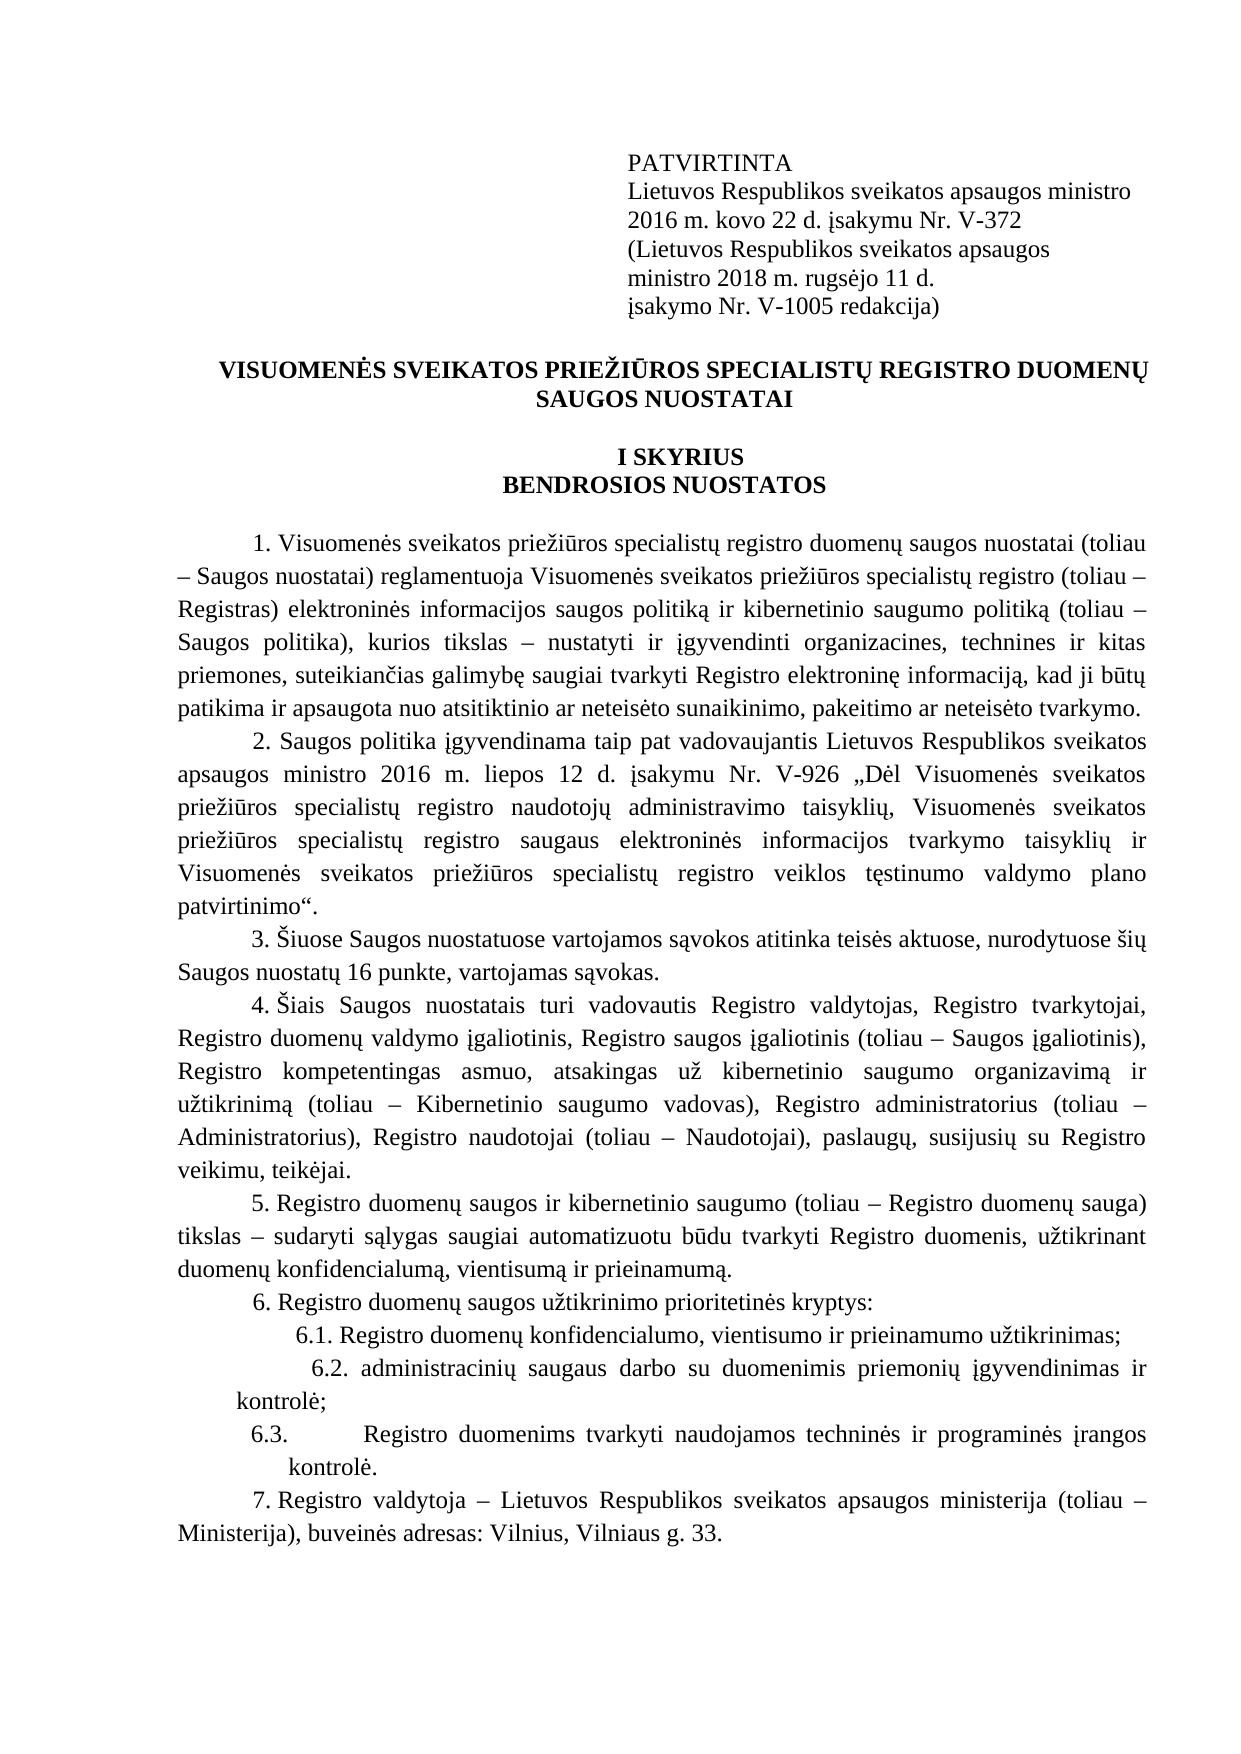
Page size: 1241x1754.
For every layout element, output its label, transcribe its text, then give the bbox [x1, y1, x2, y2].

text (Lietuvos Respublikos sveikatos apsaugos [627, 234, 1152, 263]
text I SKYRIUS [177, 442, 1152, 470]
text 6.3. Registro duomenims tvarkyti naudojamos techninės ir programinės įrangos kontrolė. [251, 1419, 1147, 1481]
text 2. Saugos politika įgyvendinama taip pat vadovaujantis Lietuvos Respublikos sveikatos apsaugos ministro 2016 m. liepos 12 d. įsakymu Nr. V-926 „Dėl Visuomenės sveikatos priežiūros specialistų registro naudotojų administravimo taisyklių, Visuomenės sveikatos priežiūros specialistų registro saugaus elektroninės informacijos tvarkymo taisyklių ir Visuomenės sveikatos priežiūros specialistų registro veiklos tęstinumo valdymo plano patvirtinimo“. [177, 726, 1147, 920]
text Lietuvos Respublikos sveikatos apsaugos ministro [627, 176, 1152, 205]
text VISUOMENĖS SVEIKATOS PRIEŽIŪROS SPECIALISTŲ REGISTRO DUOMENŲ SAUGOS NUOSTATAI [177, 355, 1152, 413]
text 6.2. administracinių saugaus darbo su duomenimis priemonių įgyvendinimas ir kontrolė; [236, 1353, 1147, 1415]
text ministro 2018 m. rugsėjo 11 d. [627, 263, 1152, 291]
text 6. Registro duomenų saugos užtikrinimo prioritetinės kryptys: [177, 1287, 1147, 1316]
text 1. Visuomenės sveikatos priežiūros specialistų registro duomenų saugos nuostatai (toliau – Saugos nuostatai) reglamentuoja Visuomenės sveikatos priežiūros specialistų registro (toliau – Registras) elektroninės informacijos saugos politiką ir kibernetinio saugumo politiką (toliau – Saugos politika), kurios tikslas – nustatyti ir įgyvendinti organizacines, technines ir kitas priemones, suteikiančias galimybę saugiai tvarkyti Registro elektroninę informaciją, kad ji būtų patikima ir apsaugota nuo atsitiktinio ar neteisėto sunaikinimo, pakeitimo ar neteisėto tvarkymo. [177, 528, 1147, 722]
text 6.1. Registro duomenų konfidencialumo, vientisumo ir prieinamumo užtikrinimas; [236, 1320, 1147, 1349]
text 3. Šiuose Saugos nuostatuose vartojamos sąvokos atitinka teisės aktuose, nurodytuose šių Saugos nuostatų 16 punkte, vartojamas sąvokas. [177, 924, 1147, 986]
text PATVIRTINTA [627, 148, 1152, 176]
text 7. Registro valdytoja – Lietuvos Respublikos sveikatos apsaugos ministerija (toliau – Ministerija), buveinės adresas: Vilnius, Vilniaus g. 33. [177, 1486, 1147, 1547]
text įsakymo Nr. V-1005 redakcija) [627, 291, 1152, 320]
text 2016 m. kovo 22 d. įsakymu Nr. V-372 [627, 205, 1152, 234]
text 5. Registro duomenų saugos ir kibernetinio saugumo (toliau ‒ Registro duomenų sauga) tikslas ‒ sudaryti sąlygas saugiai automatizuotu būdu tvarkyti Registro duomenis, užtikrinant duomenų konfidencialumą, vientisumą ir prieinamumą. [177, 1188, 1147, 1283]
text Bendrosios nuostatos [177, 470, 1152, 499]
text 4. Šiais Saugos nuostatais turi vadovautis Registro valdytojas, Registro tvarkytojai, Registro duomenų valdymo įgaliotinis, Registro saugos įgaliotinis (toliau ‒ Saugos įgaliotinis), Registro kompetentingas asmuo, atsakingas už kibernetinio saugumo organizavimą ir užtikrinimą (toliau ‒ Kibernetinio saugumo vadovas), Registro administratorius (toliau ‒ Administratorius), Registro naudotojai (toliau ‒ Naudotojai), paslaugų, susijusių su Registro veikimu, teikėjai. [177, 990, 1147, 1184]
